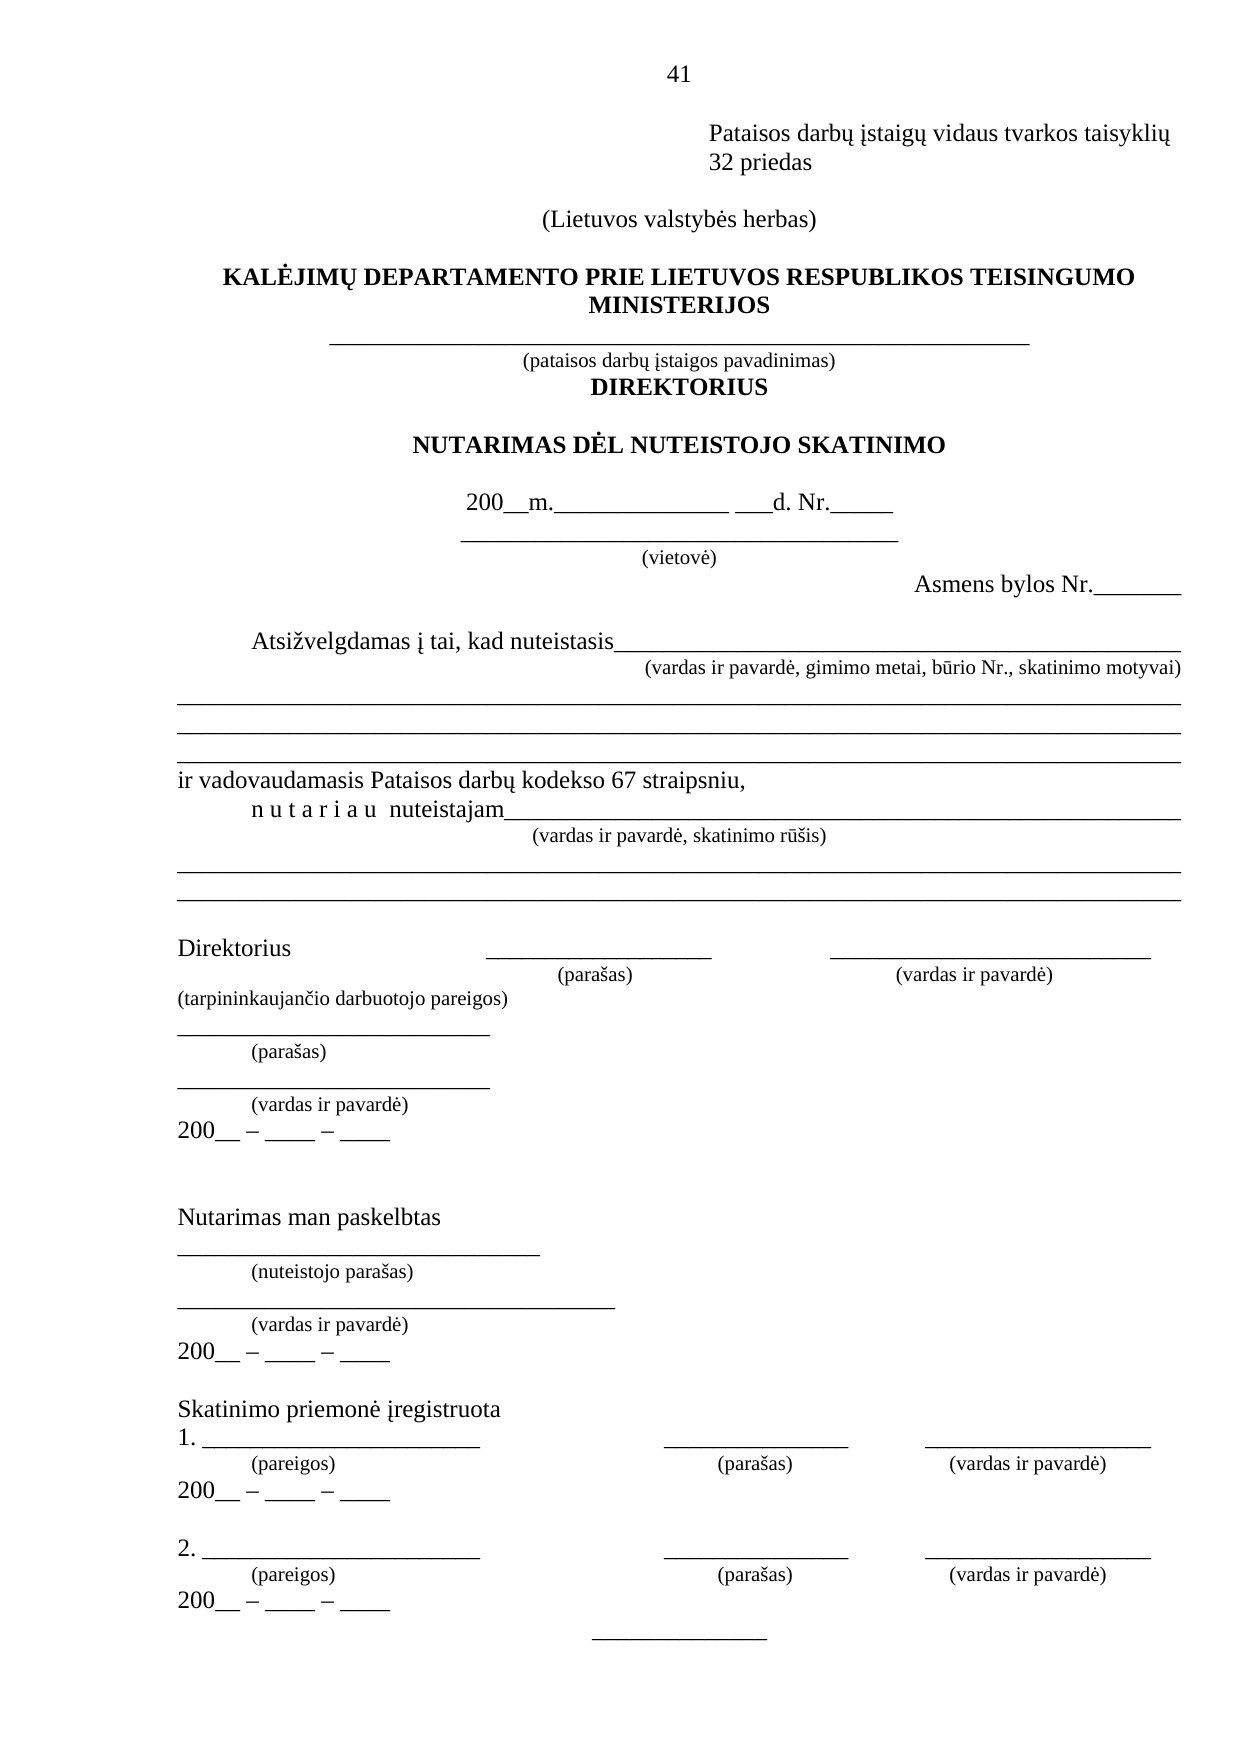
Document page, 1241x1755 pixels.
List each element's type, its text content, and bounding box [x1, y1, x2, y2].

text Asmens bylos Nr._______ [177, 569, 1181, 597]
text NUTARIMAS DĖL NUTEISTOJO SKATINIMO [177, 430, 1181, 458]
text 200__ – ____ – ____ [177, 1586, 1181, 1614]
text ________________________________________________________ [177, 319, 1181, 348]
text 200__ – ____ – ____ [177, 1336, 1181, 1365]
text DIREKTORIUS [177, 372, 1181, 401]
text (vardas ir pavardė) [177, 1312, 1181, 1336]
text ___________________________________ [177, 516, 1181, 545]
text ______________ [177, 1614, 1181, 1643]
text _________________________ [177, 1063, 1181, 1092]
text (vardas ir pavardė, gimimo metai, būrio Nr., skatinimo motyvai) [177, 655, 1181, 679]
text 1. [177, 1422, 1181, 1451]
text 2. [177, 1533, 1181, 1562]
text (parašas) (vardas ir pavardė) [177, 962, 1181, 986]
text 200__ – ____ – ____ [177, 1116, 1181, 1144]
text _________________________ [177, 1010, 1181, 1039]
text (vardas ir pavardė, skatinimo rūšis) [177, 823, 1181, 847]
text _____________________________ [177, 1231, 1181, 1259]
text (nuteistojo parašas) [177, 1259, 1181, 1283]
text ___________________________________ [177, 1283, 1181, 1312]
text (pareigos) (parašas) (vardas ir pavardė) [177, 1562, 1181, 1586]
text (pareigos) (parašas) (vardas ir pavardė) [177, 1451, 1181, 1475]
text nutariau nuteistajam [177, 794, 1181, 823]
text Direktorius [177, 933, 1181, 962]
text KALĖJIMŲ DEPARTAMENTO PRIE LIETUVOS RESPUBLIKOS TEISINGUMO MINISTERIJOS [177, 262, 1181, 319]
text ir vadovaudamasis Pataisos darbų kodekso 67 straipsniu, [177, 765, 1181, 794]
text Skatinimo priemonė įregistruota [177, 1394, 1181, 1422]
text (parašas) [177, 1039, 1181, 1063]
text 200__ – ____ – ____ [177, 1475, 1181, 1504]
text (vietovė) [177, 545, 1181, 569]
text Nutarimas man paskelbtas [177, 1202, 1181, 1231]
text 200__m.______________ ___d. Nr._____ [177, 487, 1181, 516]
text (pataisos darbų įstaigos pavadinimas) [177, 348, 1181, 372]
text (Lietuvos valstybės herbas) [177, 204, 1181, 233]
text Pataisos darbų įstaigų vidaus tvarkos taisyklių [709, 118, 1181, 147]
text (tarpininkaujančio darbuotojo pareigos) [177, 986, 1181, 1010]
text (vardas ir pavardė) [177, 1092, 1181, 1116]
text Atsižvelgdamas į tai, kad nuteistasis [177, 626, 1181, 655]
text 32 priedas [177, 147, 1181, 176]
